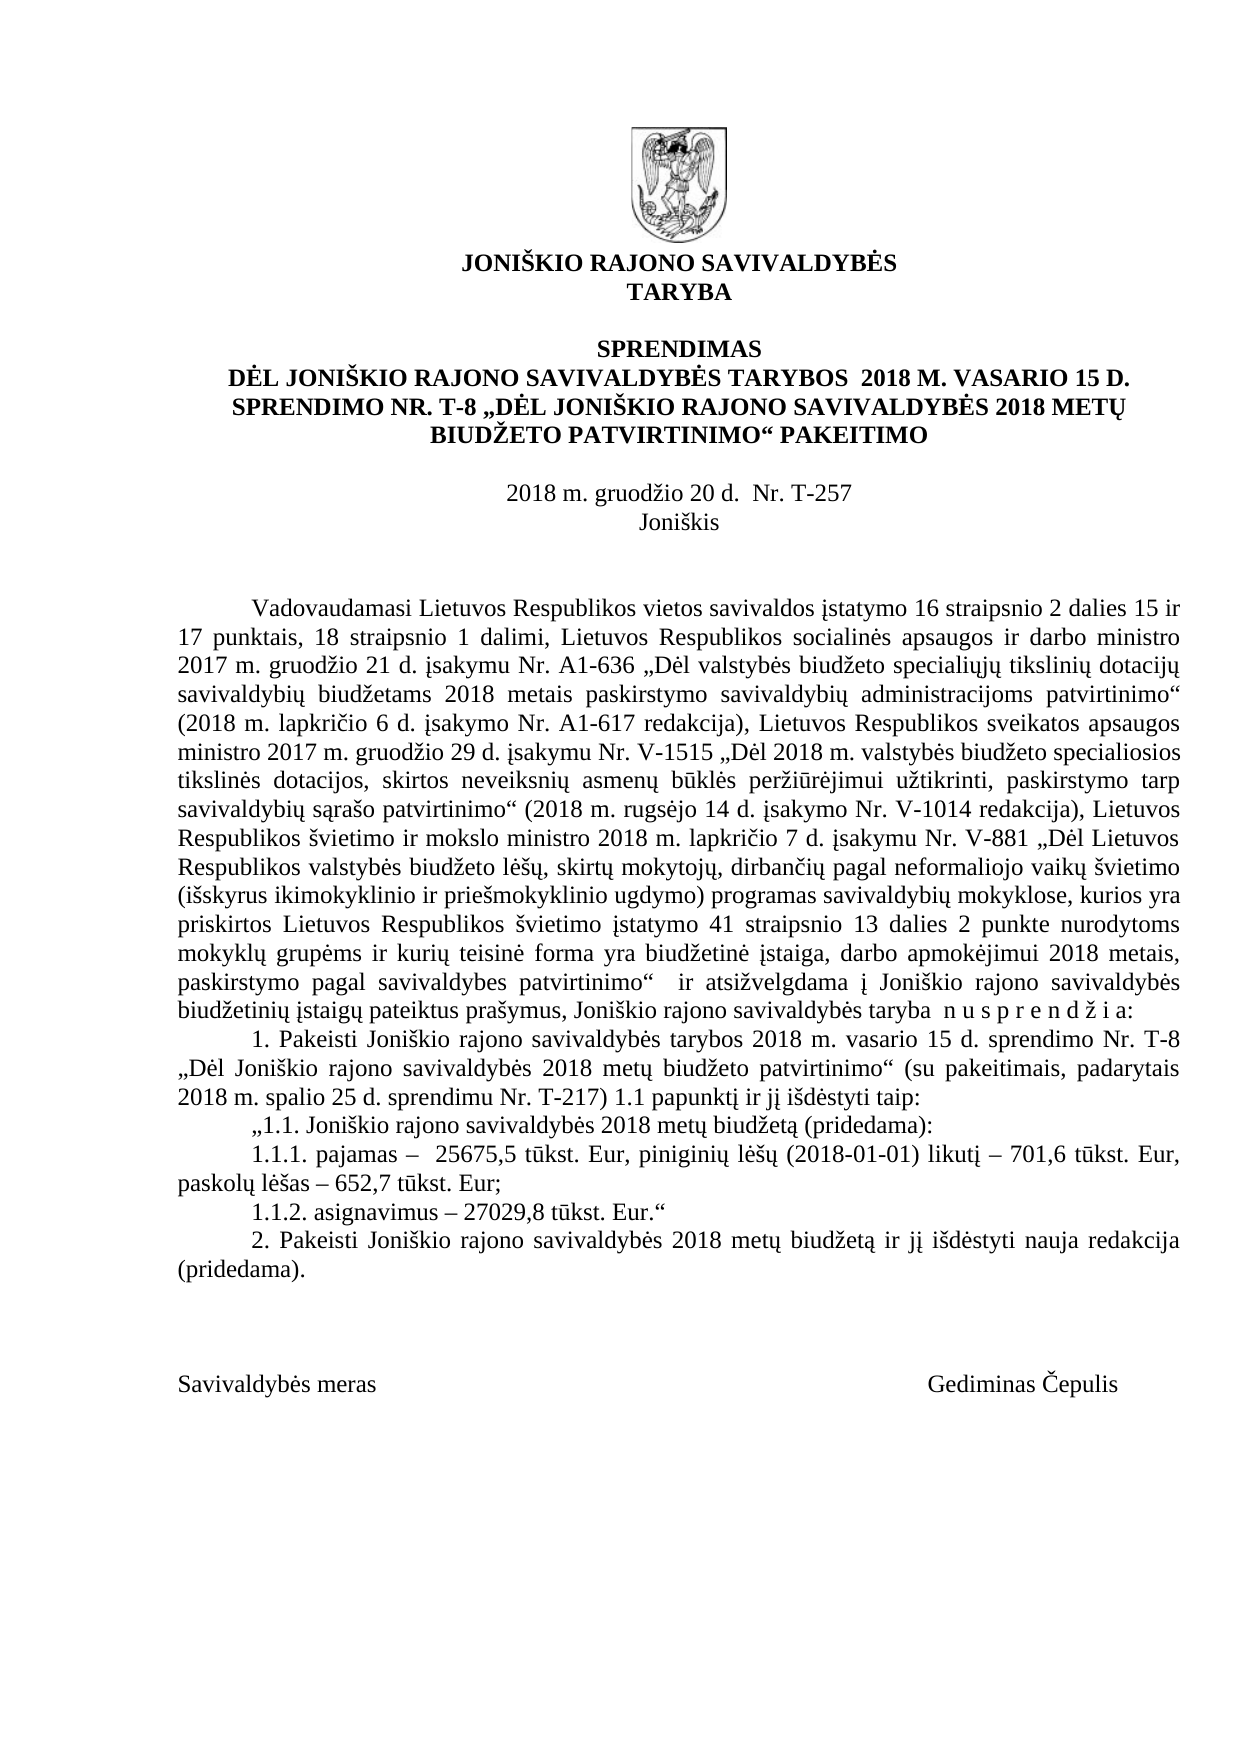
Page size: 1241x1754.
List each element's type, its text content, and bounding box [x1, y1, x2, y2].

text SPRENDIMAS [177, 334, 1181, 363]
text 1.1.1. pajamas – 25675,5 tūkst. Eur, piniginių lėšų (2018-01-01) likutį – 701,6 tūkst. Eur, paskolų lėšas – 652,7 tūkst. Eur; [177, 1139, 1181, 1197]
text Savivaldybės meras Gediminas Čepulis [177, 1369, 1181, 1398]
text Joniškio rajono savivaldybės TARYBA [177, 248, 1181, 305]
text „1.1. Joniškio rajono savivaldybės 2018 metų biudžetą (pridedama): [177, 1110, 1181, 1139]
text Joniškis [177, 507, 1181, 535]
text 2018 m. gruodžio 20 d. Nr. T-257 [177, 478, 1181, 507]
text Vadovaudamasi Lietuvos Respublikos vietos savivaldos įstatymo 16 straipsnio 2 dalies 15 ir 17 punktais, 18 straipsnio 1 dalimi, Lietuvos Respublikos socialinės apsaugos ir darbo ministro 2017 m. gruodžio 21 d. įsakymu Nr. A1-636 „Dėl valstybės biudžeto specialiųjų tikslinių dotacijų savivaldybių biudžetams 2018 metais paskirstymo savivaldybių administracijoms patvirtinimo“ (2018 m. lapkričio 6 d. įsakymo Nr. A1-617 redakcija), Lietuvos Respublikos sveikatos apsaugos ministro 2017 m. gruodžio 29 d. įsakymu Nr. V-1515 „Dėl 2018 m. valstybės biudžeto specialiosios tikslinės dotacijos, skirtos neveiksnių asmenų būklės peržiūrėjimui užtikrinti, paskirstymo tarp savivaldybių sąrašo patvirtinimo“ (2018 m. rugsėjo 14 d. įsakymo Nr. V-1014 redakcija), Lietuvos Respublikos švietimo ir mokslo ministro 2018 m. lapkričio 7 d. įsakymu Nr. V-881 „Dėl Lietuvos Respublikos valstybės biudžeto lėšų, skirtų mokytojų, dirbančių pagal neformaliojo vaikų švietimo (išskyrus ikimokyklinio ir priešmokyklinio ugdymo) programas savivaldybių mokyklose, kurios yra priskirtos Lietuvos Respublikos švietimo įstatymo 41 straipsnio 13 dalies 2 punkte nurodytoms mokyklų grupėms ir kurių teisinė forma yra biudžetinė įstaiga, darbo apmokėjimui 2018 metais, paskirstymo pagal savivaldybes patvirtinimo“ ir atsižvelgdama į Joniškio rajono savivaldybės biudžetinių įstaigų pateiktus prašymus, Joniškio rajono savivaldybės taryba n u s p r e n d ž i a: [177, 593, 1181, 1024]
text 1. Pakeisti Joniškio rajono savivaldybės tarybos 2018 m. vasario 15 d. sprendimo Nr. T-8 „Dėl Joniškio rajono savivaldybės 2018 metų biudžeto patvirtinimo“ (su pakeitimais, padarytais 2018 m. spalio 25 d. sprendimu Nr. T-217) 1.1 papunktį ir jį išdėstyti taip: [177, 1024, 1181, 1110]
text DĖL JONIŠKIO RAJONO SAVIVALDYBĖS TARYBOS 2018 M. VASARIO 15 D. SPRENDIMO NR. T-8 „DĖL JONIŠKIO RAJONO SAVIVALDYBĖS 2018 METŲ BIUDŽETO PATVIRTINIMO“ PAKEITIMO [177, 363, 1181, 449]
text 1.1.2. asignavimus – 27029,8 tūkst. Eur.“ [177, 1197, 1181, 1225]
text 2. Pakeisti Joniškio rajono savivaldybės 2018 metų biudžetą ir jį išdėstyti nauja redakcija (pridedama). [177, 1225, 1181, 1283]
